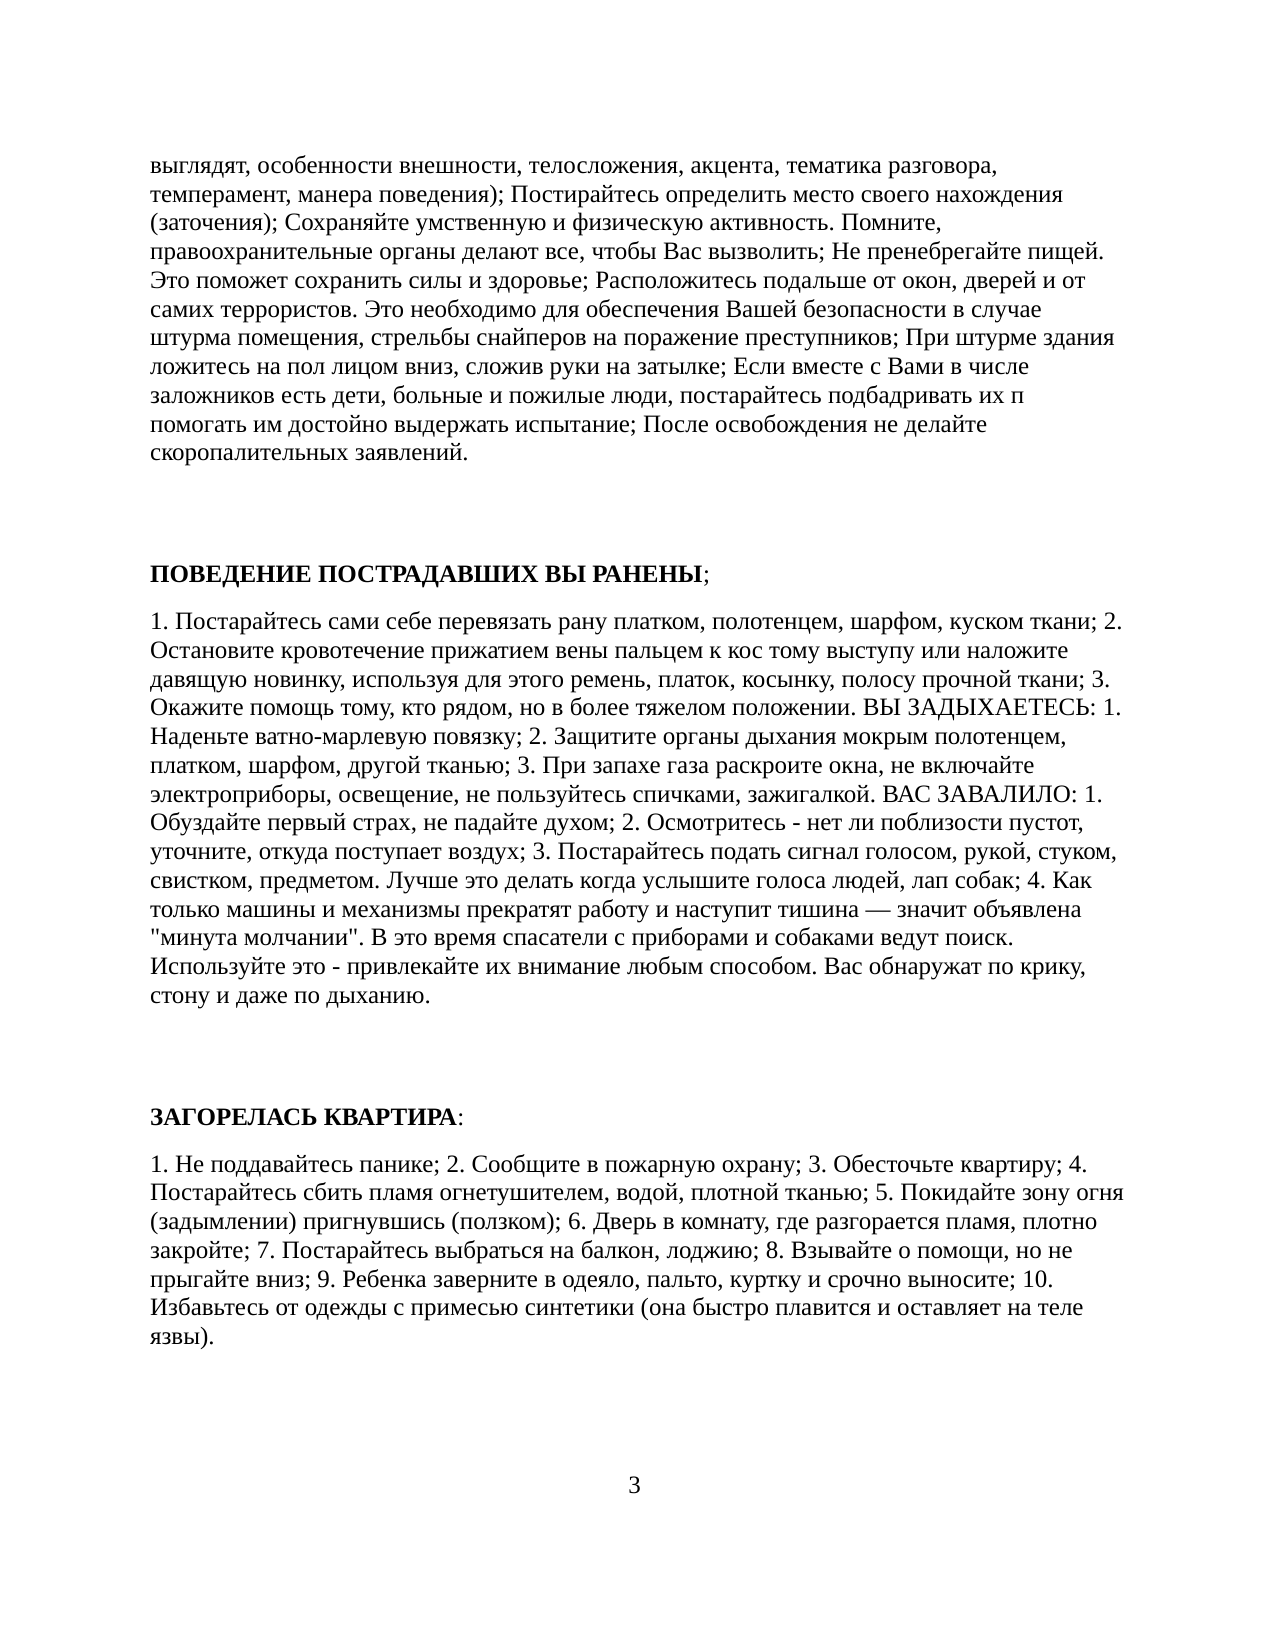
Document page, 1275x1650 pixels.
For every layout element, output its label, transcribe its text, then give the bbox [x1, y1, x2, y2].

text 1. Постарайтесь сами себе перевязать рану платком, полотенцем, шарфом, куском ткани; 2. Остановите кровотечение прижатием вены пальцем к кос тому выступу или наложите давящую новинку, используя для этого ремень, платок, косынку, полосу прочной ткани; 3. Окажите помощь тому, кто рядом, но в более тяжелом положении. ВЫ ЗАДЫХАЕТЕСЬ: 1. Наденьте ватно-марлевую повязку; 2. Защитите органы дыхания мокрым полотенцем, платком, шарфом, другой тканью; 3. При запахе газа раскроите окна, не включайте электроприборы, освещение, не пользуйтесь спичками, зажигалкой. ВАС ЗАВАЛИЛО: 1. Обуздайте первый страх, не падайте духом; 2. Осмотритесь - нет ли поблизости пустот, уточните, откуда поступает воздух; 3. Постарайтесь подать сигнал голосом, рукой, стуком, свистком, предметом. Лучше это делать когда услышите голоса людей, лап собак; 4. Как только машины и механизмы прекратят работу и наступит тишина — значит объявлена "минута молчании". В это время спасатели с приборами и собаками ведут поиск. Используйте это - привлекайте их внимание любым способом. Вас обнаружат по крику, стону и даже по дыханию. [150, 606, 1125, 1009]
text 1. Не поддавайтесь панике; 2. Сообщите в пожарную охрану; 3. Обесточьте квартиру; 4. Постарайтесь сбить пламя огнетушителем, водой, плотной тканью; 5. Покидайте зону огня (задымлении) пригнувшись (ползком); 6. Дверь в комнату, где разгорается пламя, плотно закройтe; 7. Постарайтесь выбраться на балкон, лоджию; 8. Взывайте о помощи, но не прыгайте вниз; 9. Ребенка заверните в одеяло, пальто, куртку и срочно выносите; 10. Избавьтесь от одежды с примесью синтетики (она быстро плавится и оставляет на теле язвы). [150, 1149, 1125, 1350]
text ПОВЕДЕНИЕ ПОСТРАДАВШИХ ВЫ РАНЕНЫ; [150, 559, 1125, 588]
text ЗАГОРЕЛАСЬ КВАРТИРА: [150, 1102, 1125, 1131]
text выглядят, особенности внешности, телосложения, акцента, тематика разговора, темперамент, манера поведения); Постирайтесь определить место своего нахождения (заточения); Сохраняйте умственную и физическую активность. Помните, правоохранительные органы делают все, чтобы Вас вызволить; Не пренебрегайте пищей. Это поможет сохранить силы и здоровье; Расположитесь подальше от окон, дверей и от самих террористов. Это необходимо для обеспечения Вашей безопасности в случае штурма помещения, стрельбы снайперов на поражение преступников; При штурме здания ложитесь на пол лицом вниз, сложив руки на затылке; Если вместе с Вами в числе заложников есть дети, больные и пожилые люди, постарайтесь подбадривать их п помогать им достойно выдержать испытание; После освобождения не делайте скоропалительных заявлений. [150, 150, 1125, 466]
